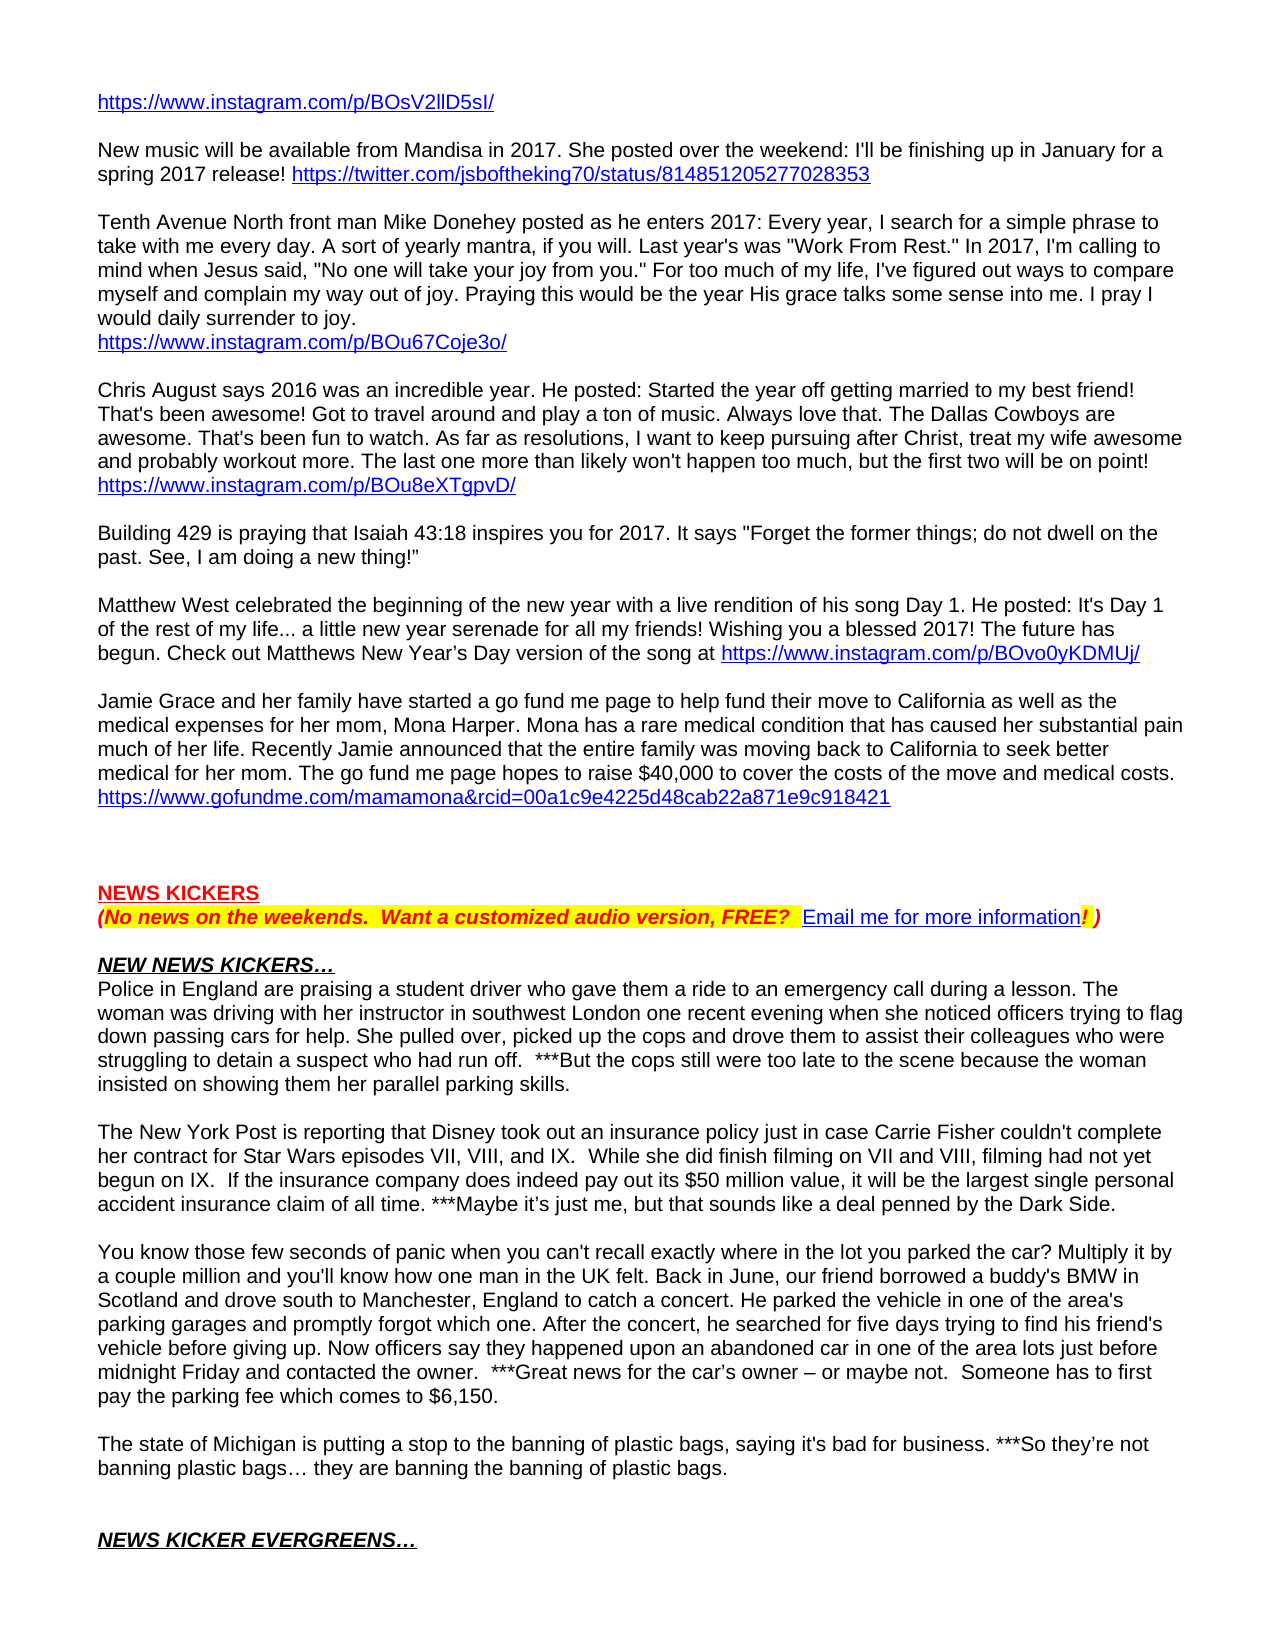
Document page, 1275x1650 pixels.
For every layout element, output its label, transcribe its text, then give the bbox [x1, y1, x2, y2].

text Police in England are praising a student driver who gave them a ride to an emergency call during a lesson. The woman was driving with her instructor in southwest London one recent evening when she noticed officers trying to flag down passing cars for help. She pulled over, picked up the cops and drove them to assist their colleagues who were struggling to detain a suspect who had run off. ***But the cops still were too late to the scene because the woman insisted on showing them her parallel parking skills. [97, 976, 1185, 1096]
text NEW NEWS KICKERS… [97, 952, 1185, 976]
text NEWS KICKER EVERGREENS… [97, 1527, 1185, 1551]
text The state of Michigan is putting a stop to the banning of plastic bags, saying it's bad for business. ***So they’re not banning plastic bags… they are banning the banning of plastic bags. [97, 1432, 1185, 1479]
text Tenth Avenue North front man Mike Donehey posted as he enters 2017: Every year, I search for a simple phrase to take with me every day. A sort of yearly mantra, if you will. Last year's was "Work From Rest." In 2017, I'm calling to mind when Jesus said, "No one will take your joy from you." For too much of my life, I've figured out ways to compare myself and complain my way out of joy. Praying this would be the year His grace talks some sense into me. I pray I would daily surrender to joy. [97, 210, 1185, 329]
text You know those few seconds of panic when you can't recall exactly where in the lot you parked the car? Multiply it by a couple million and you'll know how one man in the UK felt. Back in June, our friend borrowed a buddy's BMW in Scotland and drove south to Manchester, England to catch a concert. He parked the vehicle in one of the area's parking garages and promptly forgot which one. After the concert, he searched for five days trying to find his friend's vehicle before giving up. Now officers say they happened upon an abandoned car in one of the area lots just before midnight Friday and contacted the owner. ***Great news for the car’s owner – or maybe not. Someone has to first pay the parking fee which comes to $6,150. [97, 1240, 1185, 1408]
text Chris August says 2016 was an incredible year. He posted: Started the year off getting married to my best friend! That's been awesome! Got to travel around and play a ton of music. Always love that. The Dallas Cowboys are awesome. That's been fun to watch. As far as resolutions, I want to keep pursuing after Christ, treat my wife awesome and probably workout more. The last one more than likely won't happen too much, but the first two will be on point! [97, 377, 1185, 473]
text https://www.instagram.com/p/BOsV2llD5sI/ [97, 90, 1185, 114]
text Matthew West celebrated the beginning of the new year with a live rendition of his song Day 1. He posted: It's Day 1 of the rest of my life... a little new year serenade for all my friends! Wishing you a blessed 2017! The future has begun. Check out Matthews New Year’s Day version of the song at https://www.instagram.com/p/BOvo0yKDMUj/ [97, 593, 1185, 665]
text (No news on the weekends. Want a customized audio version, FREE? Email me for more information! ) [97, 904, 1185, 928]
text Building 429 is praying that Isaiah 43:18 inspires you for 2017. It says "Forget the former things; do not dwell on the past. See, I am doing a new thing!” [97, 521, 1185, 569]
text https://www.instagram.com/p/BOu8eXTgpvD/ [97, 473, 1185, 497]
text New music will be available from Mandisa in 2017. She posted over the weekend: I'll be finishing up in January for a spring 2017 release! https://twitter.com/jsboftheking70/status/814851205277028353 [97, 138, 1185, 186]
text The New York Post is reporting that Disney took out an insurance policy just in case Carrie Fisher couldn't complete her contract for Star Wars episodes VII, VIII, and IX. While she did finish filming on VII and VIII, filming had not yet begun on IX. If the insurance company does indeed pay out its $50 million value, it will be the largest single personal accident insurance claim of all time. ***Maybe it’s just me, but that sounds like a deal penned by the Dark Side. [97, 1120, 1185, 1216]
text NEWS KICKERS [97, 881, 1185, 904]
text https://www.instagram.com/p/BOu67Coje3o/ [97, 329, 1185, 353]
text https://www.gofundme.com/mamamona&rcid=00a1c9e4225d48cab22a871e9c918421 [97, 785, 1185, 809]
text Jamie Grace and her family have started a go fund me page to help fund their move to California as well as the medical expenses for her mom, Mona Harper. Mona has a rare medical condition that has caused her substantial pain much of her life. Recently Jamie announced that the entire family was moving back to California to seek better medical for her mom. The go fund me page hopes to raise $40,000 to cover the costs of the move and medical costs. [97, 689, 1185, 785]
